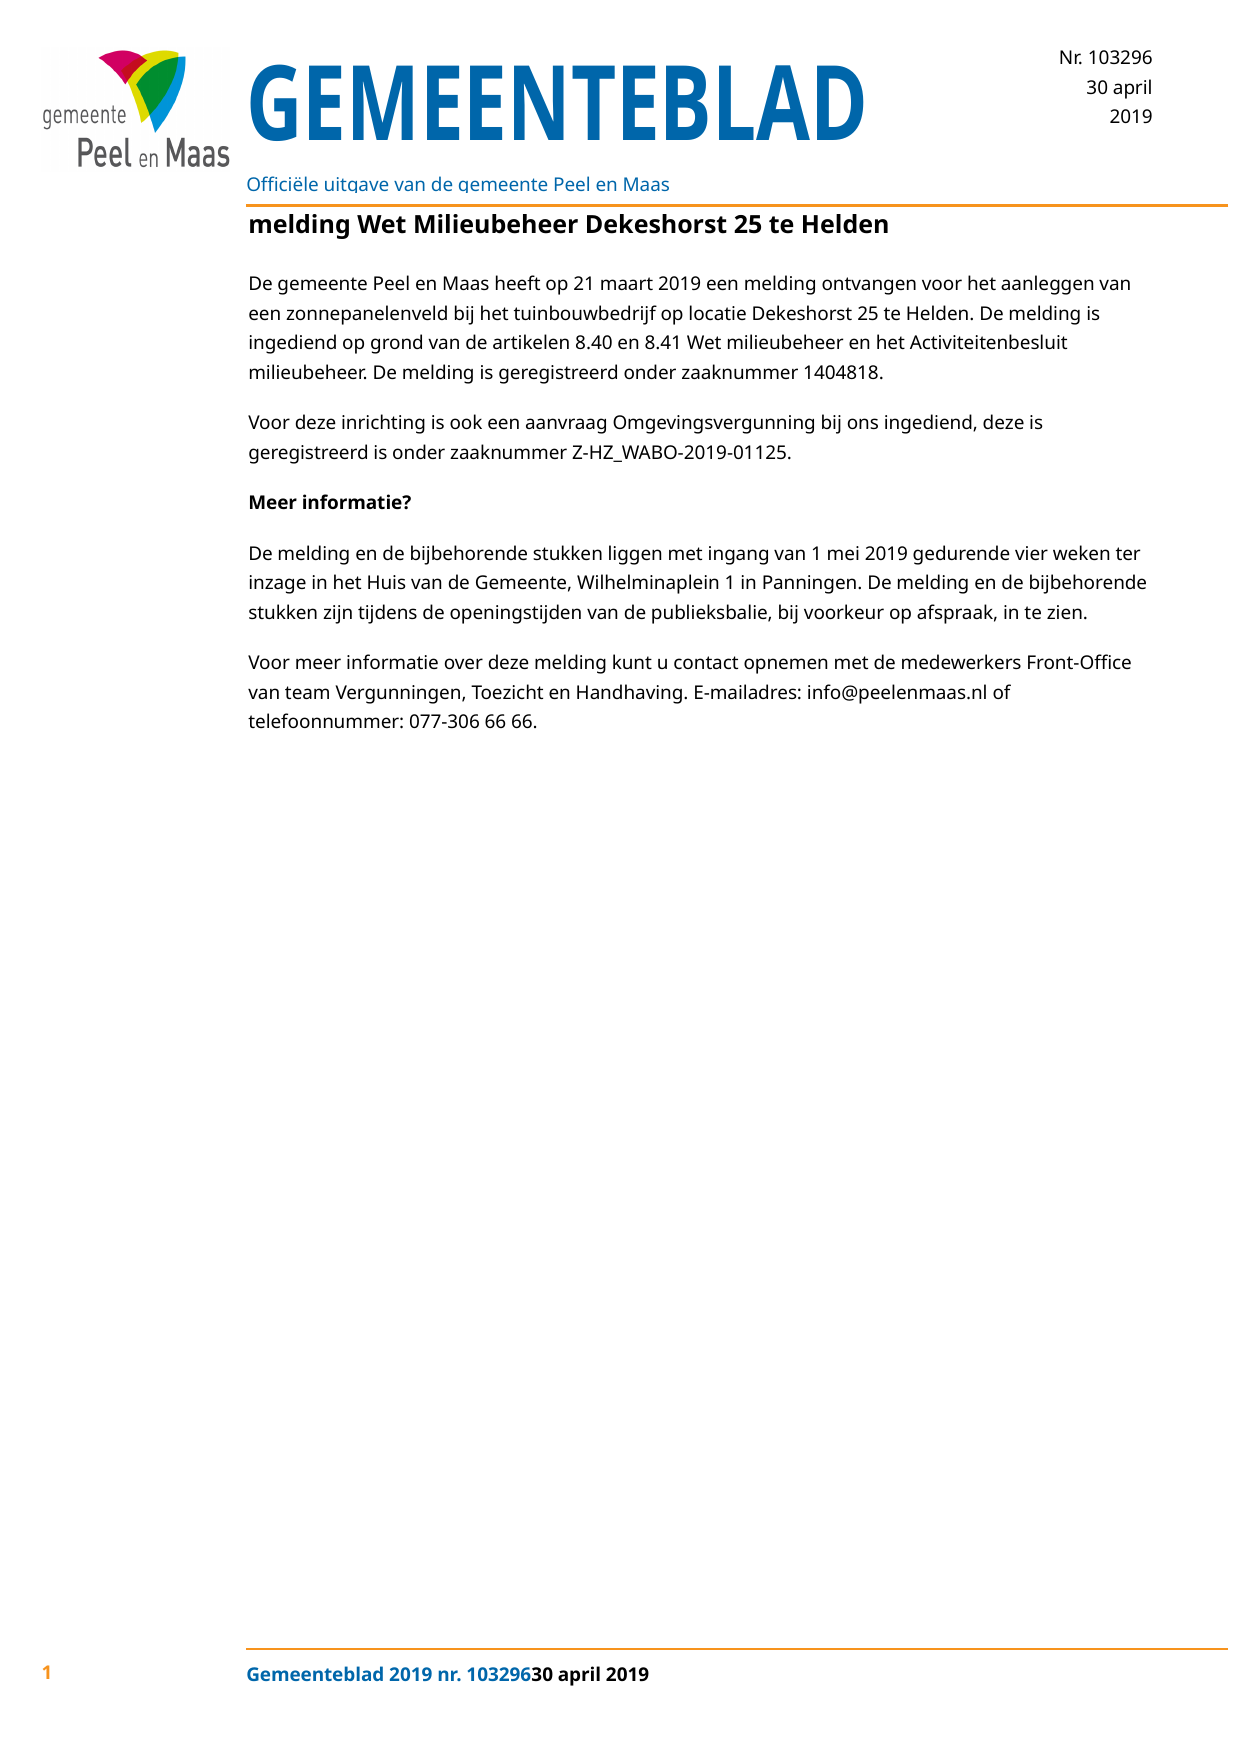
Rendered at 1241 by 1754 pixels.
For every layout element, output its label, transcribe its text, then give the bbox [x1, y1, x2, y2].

text Voor deze inrichting is ook een aanvraag Omgevingsvergunning bij ons ingediend, deze is geregistreerd is onder zaaknummer Z-HZ_WABO-2019-01125. [248, 409, 1152, 465]
text De melding en de bijbehorende stukken liggen met ingang van 1 mei 2019 gedurende vier weken ter inzage in het Huis van de Gemeente, Wilhelminaplein 1 in Panningen. De melding en de bijbehorende stukken zijn tijdens de openingstijden van de publieksbalie, bij voorkeur op afspraak, in te zien. [248, 540, 1152, 625]
text Voor meer informatie over deze melding kunt u contact opnemen met de medewerkers Front-Office van team Vergunningen, Toezicht en Handhaving. E-mailadres: info@peelenmaas.nl of telefoonnummer: 077-306 66 66. [248, 649, 1152, 734]
text Meer informatie? [248, 489, 1152, 515]
text De gemeente Peel en Maas heeft op 21 maart 2019 een melding ontvangen voor het aanleggen van een zonnepanelenveld bij het tuinbouwbedrijf op locatie Dekeshorst 25 te Helden. De melding is ingediend op grond van de artikelen 8.40 en 8.41 Wet milieubeheer en het Activiteitenbesluit milieubeheer. De melding is geregistreerd onder zaaknummer 1404818. [248, 270, 1152, 385]
picture [41, 47, 231, 172]
text melding Wet Milieubeheer Dekeshorst 25 te Helden [248, 207, 1152, 241]
